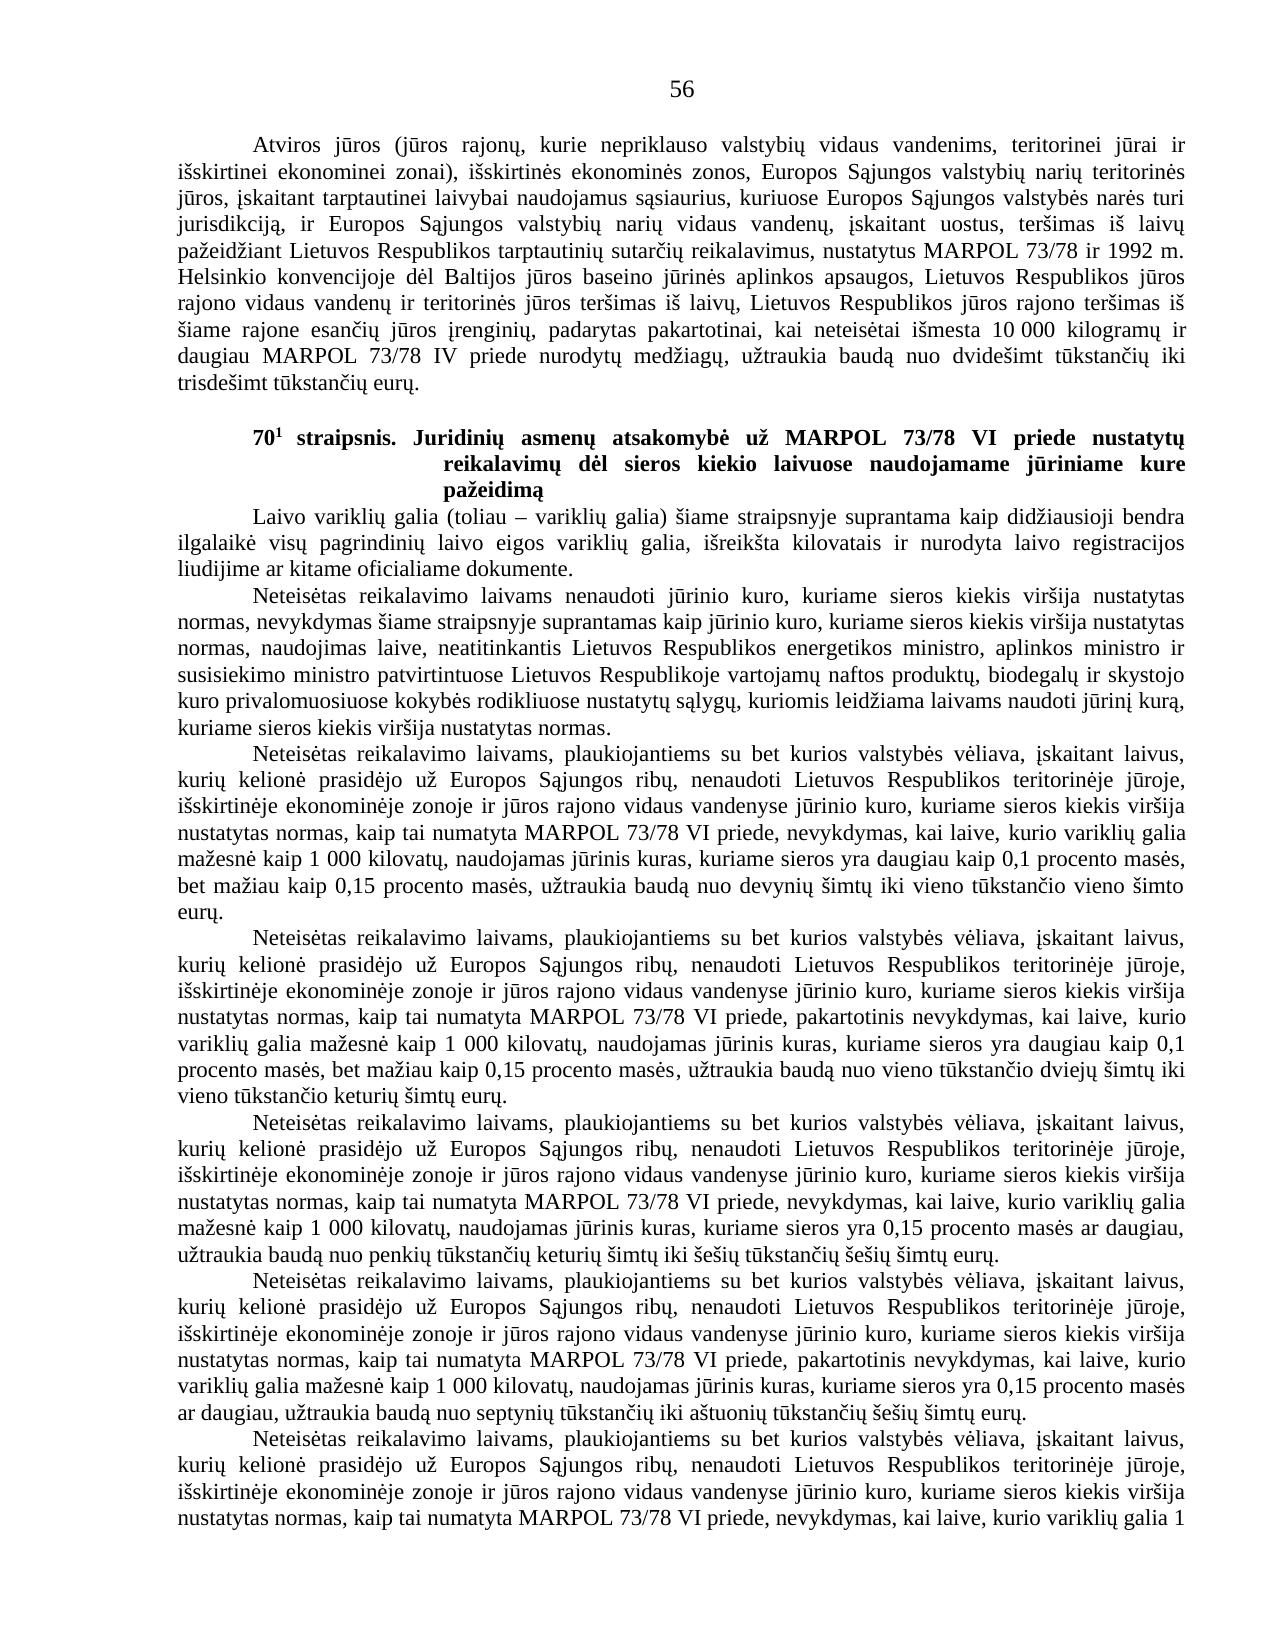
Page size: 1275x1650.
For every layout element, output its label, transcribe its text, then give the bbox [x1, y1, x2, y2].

text Neteisėtas reikalavimo laivams, plaukiojantiems su bet kurios valstybės vėliava, įskaitant laivus, kurių kelionė prasidėjo už Europos Sąjungos ribų, nenaudoti Lietuvos Respublikos teritorinėje jūroje, išskirtinėje ekonominėje zonoje ir jūros rajono vidaus vandenyse jūrinio kuro, kuriame sieros kiekis viršija nustatytas normas, kaip tai numatyta MARPOL 73/78 VI priede, nevykdymas, kai laive, kurio variklių galia mažesnė kaip 1 000 kilovatų, naudojamas jūrinis kuras, kuriame sieros yra daugiau kaip 0,1 procento masės, bet mažiau kaip 0,15 procento masės, užtraukia baudą nuo devynių šimtų iki vieno tūkstančio vieno šimto eurų. [177, 740, 1186, 924]
text Neteisėtas reikalavimo laivams, plaukiojantiems su bet kurios valstybės vėliava, įskaitant laivus, kurių kelionė prasidėjo už Europos Sąjungos ribų, nenaudoti Lietuvos Respublikos teritorinėje jūroje, išskirtinėje ekonominėje zonoje ir jūros rajono vidaus vandenyse jūrinio kuro, kuriame sieros kiekis viršija nustatytas normas, kaip tai numatyta MARPOL 73/78 VI priede, pakartotinis nevykdymas, kai laive, kurio variklių galia mažesnė kaip 1 000 kilovatų, naudojamas jūrinis kuras, kuriame sieros yra daugiau kaip 0,1 procento masės, bet mažiau kaip 0,15 procento masės, užtraukia baudą nuo vieno tūkstančio dviejų šimtų iki vieno tūkstančio keturių šimtų eurų. [177, 924, 1186, 1109]
text 701 straipsnis. Juridinių asmenų atsakomybė už MARPOL 73/78 VI priede nustatytų reikalavimų dėl sieros kiekio laivuose naudojamame jūriniame kure pažeidimą [252, 424, 1186, 503]
text Neteisėtas reikalavimo laivams, plaukiojantiems su bet kurios valstybės vėliava, įskaitant laivus, kurių kelionė prasidėjo už Europos Sąjungos ribų, nenaudoti Lietuvos Respublikos teritorinėje jūroje, išskirtinėje ekonominėje zonoje ir jūros rajono vidaus vandenyse jūrinio kuro, kuriame sieros kiekis viršija nustatytas normas, kaip tai numatyta MARPOL 73/78 VI priede, nevykdymas, kai laive, kurio variklių galia mažesnė kaip 1 000 kilovatų, naudojamas jūrinis kuras, kuriame sieros yra 0,15 procento masės ar daugiau, užtraukia baudą nuo penkių tūkstančių keturių šimtų iki šešių tūkstančių šešių šimtų eurų. [177, 1109, 1186, 1267]
text Neteisėtas reikalavimo laivams, plaukiojantiems su bet kurios valstybės vėliava, įskaitant laivus, kurių kelionė prasidėjo už Europos Sąjungos ribų, nenaudoti Lietuvos Respublikos teritorinėje jūroje, išskirtinėje ekonominėje zonoje ir jūros rajono vidaus vandenyse jūrinio kuro, kuriame sieros kiekis viršija nustatytas normas, kaip tai numatyta MARPOL 73/78 VI priede, nevykdymas, kai laive, kurio variklių galia 1 [177, 1425, 1186, 1531]
text Neteisėtas reikalavimo laivams nenaudoti jūrinio kuro, kuriame sieros kiekis viršija nustatytas normas, nevykdymas šiame straipsnyje suprantamas kaip jūrinio kuro, kuriame sieros kiekis viršija nustatytas normas, naudojimas laive, neatitinkantis Lietuvos Respublikos energetikos ministro, aplinkos ministro ir susisiekimo ministro patvirtintuose Lietuvos Respublikoje vartojamų naftos produktų, biodegalų ir skystojo kuro privalomuosiuose kokybės rodikliuose nustatytų sąlygų, kuriomis leidžiama laivams naudoti jūrinį kurą, kuriame sieros kiekis viršija nustatytas normas. [177, 582, 1186, 740]
text Neteisėtas reikalavimo laivams, plaukiojantiems su bet kurios valstybės vėliava, įskaitant laivus, kurių kelionė prasidėjo už Europos Sąjungos ribų, nenaudoti Lietuvos Respublikos teritorinėje jūroje, išskirtinėje ekonominėje zonoje ir jūros rajono vidaus vandenyse jūrinio kuro, kuriame sieros kiekis viršija nustatytas normas, kaip tai numatyta MARPOL 73/78 VI priede, pakartotinis nevykdymas, kai laive, kurio variklių galia mažesnė kaip 1 000 kilovatų, naudojamas jūrinis kuras, kuriame sieros yra 0,15 procento masės ar daugiau, užtraukia baudą nuo septynių tūkstančių iki aštuonių tūkstančių šešių šimtų eurų. [177, 1267, 1186, 1425]
text Atviros jūros (jūros rajonų, kurie nepriklauso valstybių vidaus vandenims, teritorinei jūrai ir išskirtinei ekonominei zonai), išskirtinės ekonominės zonos, Europos Sąjungos valstybių narių teritorinės jūros, įskaitant tarptautinei laivybai naudojamus sąsiaurius, kuriuose Europos Sąjungos valstybės narės turi jurisdikciją, ir Europos Sąjungos valstybių narių vidaus vandenų, įskaitant uostus, teršimas iš laivų pažeidžiant Lietuvos Respublikos tarptautinių sutarčių reikalavimus, nustatytus MARPOL 73/78 ir 1992 m. Helsinkio konvencijoje dėl Baltijos jūros baseino jūrinės aplinkos apsaugos, Lietuvos Respublikos jūros rajono vidaus vandenų ir teritorinės jūros teršimas iš laivų, Lietuvos Respublikos jūros rajono teršimas iš šiame rajone esančių jūros įrenginių, padarytas pakartotinai, kai neteisėtai išmesta 10 000 kilogramų ir daugiau MARPOL 73/78 IV priede nurodytų medžiagų, užtraukia baudą nuo dvidešimt tūkstančių iki trisdešimt tūkstančių eurų. [177, 131, 1186, 395]
text Laivo variklių galia (toliau – variklių galia) šiame straipsnyje suprantama kaip didžiausioji bendra ilgalaikė visų pagrindinių laivo eigos variklių galia, išreikšta kilovatais ir nurodyta laivo registracijos liudijime ar kitame oficialiame dokumente. [177, 503, 1186, 582]
